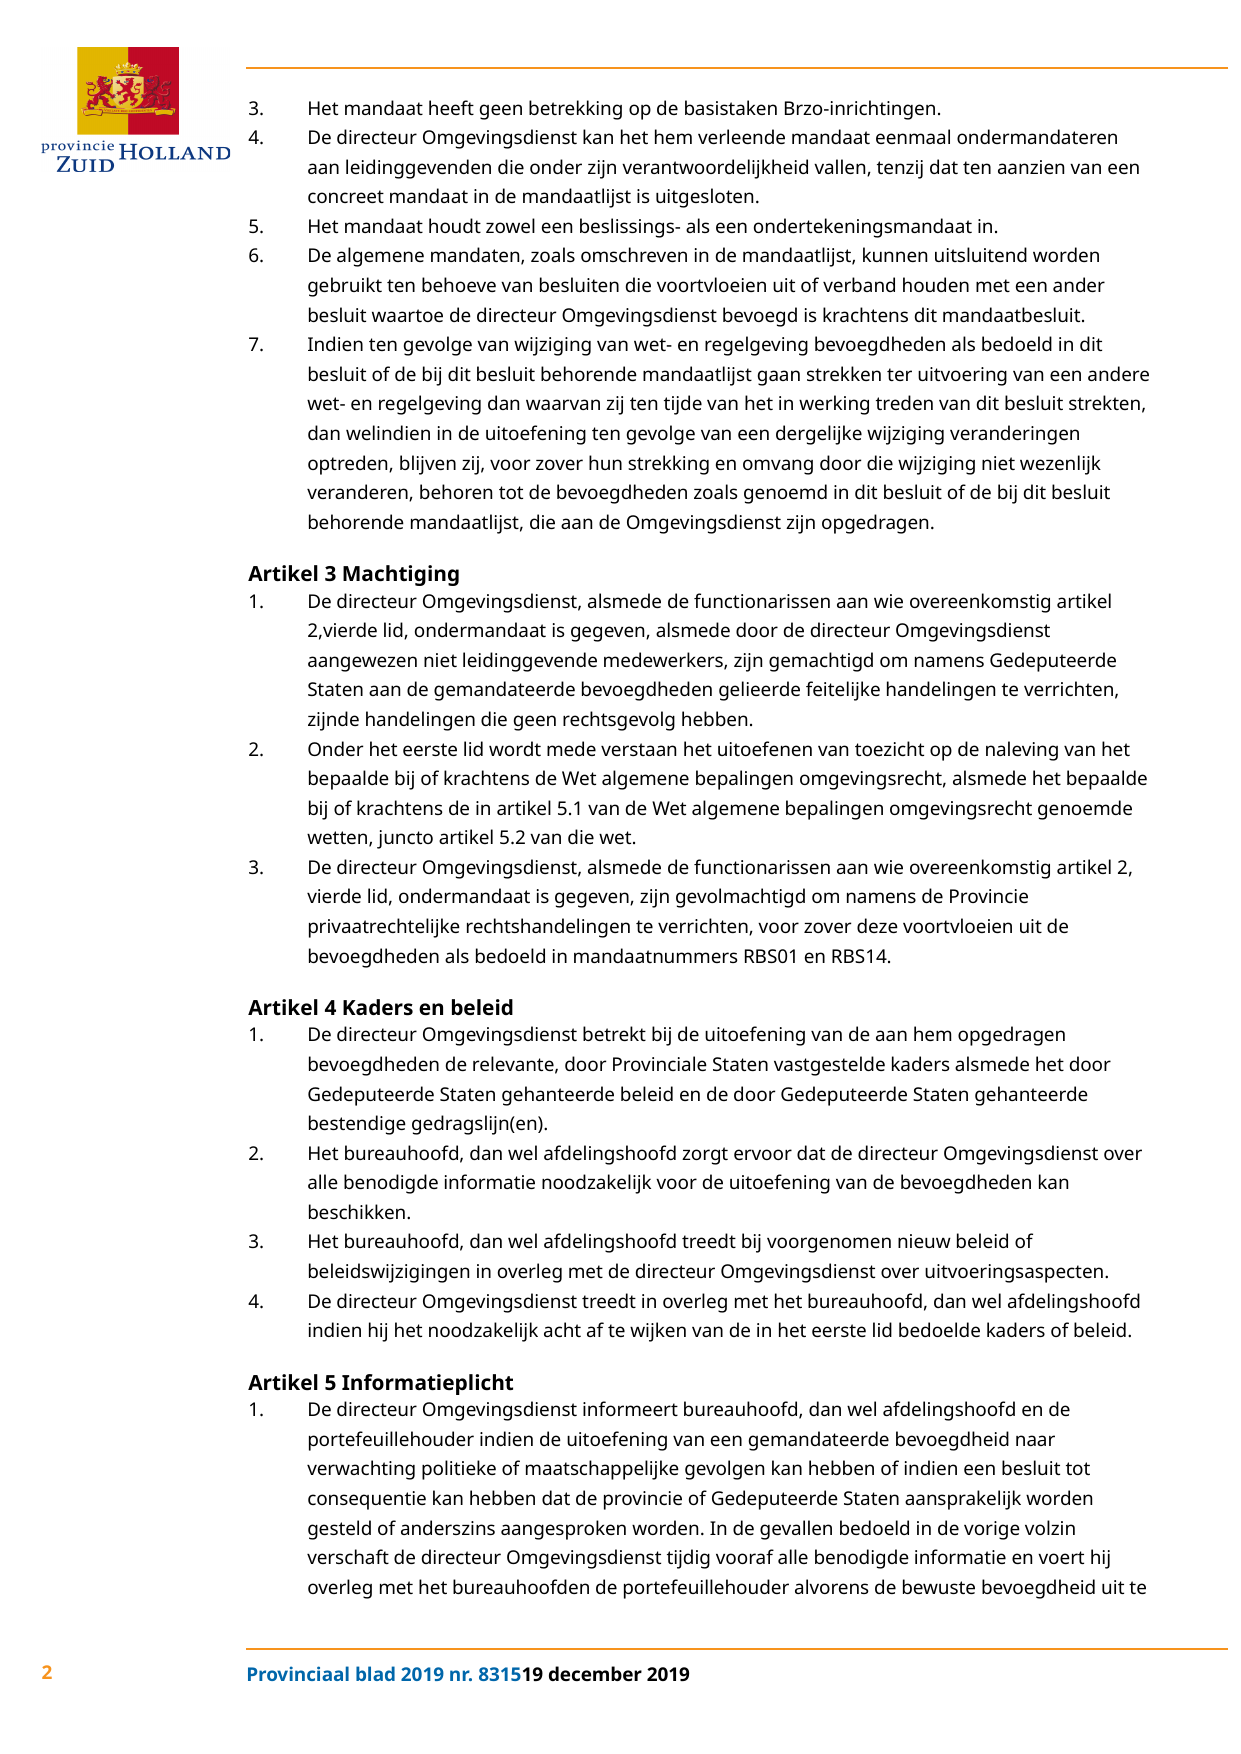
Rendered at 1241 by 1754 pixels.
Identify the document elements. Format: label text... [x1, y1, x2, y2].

text Artikel 4 Kaders en beleid [248, 993, 1152, 1022]
list Het bureauhoofd, dan wel afdelingshoofd zorgt ervoor dat de directeur Omgevingsdienst over alle benodigde informatie noodzakelijk voor de uitoefening van de bevoegdheden kan beschikken. [248, 1140, 1152, 1225]
list Het mandaat heeft geen betrekking op de basistaken Brzo-inrichtingen. [248, 95, 1152, 121]
text Artikel 5 Informatieplicht [248, 1368, 1152, 1396]
list De directeur Omgevingsdienst informeert bureauhoofd, dan wel afdelingshoofd en de portefeuillehouder indien de uitoefening van een gemandateerde bevoegdheid naar verwachting politieke of maatschappelijke gevolgen kan hebben of indien een besluit tot consequentie kan hebben dat de provincie of Gedeputeerde Staten aansprakelijk worden gesteld of anderszins aangesproken worden. In de gevallen bedoeld in de vorige volzin verschaft de directeur Omgevingsdienst tijdig vooraf alle benodigde informatie en voert hij overleg met het bureauhoofden de portefeuillehouder alvorens de bewuste bevoegdheid uit te [248, 1396, 1152, 1599]
list De algemene mandaten, zoals omschreven in de mandaatlijst, kunnen uitsluitend worden gebruikt ten behoeve van besluiten die voortvloeien uit of verband houden met een ander besluit waartoe de directeur Omgevingsdienst bevoegd is krachtens dit mandaatbesluit. [248, 243, 1152, 328]
list De directeur Omgevingsdienst treedt in overleg met het bureauhoofd, dan wel afdelingshoofd indien hij het noodzakelijk acht af te wijken van de in het eerste lid bedoelde kaders of beleid. [248, 1288, 1152, 1343]
text Artikel 3 Machtiging [248, 559, 1152, 588]
list Het bureauhoofd, dan wel afdelingshoofd treedt bij voorgenomen nieuw beleid of beleidswijzigingen in overleg met de directeur Omgevingsdienst over uitvoeringsaspecten. [248, 1229, 1152, 1284]
picture [41, 47, 231, 172]
list De directeur Omgevingsdienst, alsmede de functionarissen aan wie overeenkomstig artikel 2, vierde lid, ondermandaat is gegeven, zijn gevolmachtigd om namens de Provincie privaatrechtelijke rechtshandelingen te verrichten, voor zover deze voortvloeien uit de bevoegdheden als bedoeld in mandaatnummers RBS01 en RBS14. [248, 854, 1152, 968]
list Het mandaat houdt zowel een beslissings- als een ondertekeningsmandaat in. [248, 213, 1152, 239]
list De directeur Omgevingsdienst betrekt bij de uitoefening van de aan hem opgedragen bevoegdheden de relevante, door Provinciale Staten vastgestelde kaders alsmede het door Gedeputeerde Staten gehanteerde beleid en de door Gedeputeerde Staten gehanteerde bestendige gedragslijn(en). [248, 1022, 1152, 1136]
list De directeur Omgevingsdienst, alsmede de functionarissen aan wie overeenkomstig artikel 2,vierde lid, ondermandaat is gegeven, alsmede door de directeur Omgevingsdienst aangewezen niet leidinggevende medewerkers, zijn gemachtigd om namens Gedeputeerde Staten aan de gemandateerde bevoegdheden gelieerde feitelijke handelingen te verrichten, zijnde handelingen die geen rechtsgevolg hebben. [248, 588, 1152, 732]
list Indien ten gevolge van wijziging van wet- en regelgeving bevoegdheden als bedoeld in dit besluit of de bij dit besluit behorende mandaatlijst gaan strekken ter uitvoering van een andere wet- en regelgeving dan waarvan zij ten tijde van het in werking treden van dit besluit strekten, dan welindien in de uitoefening ten gevolge van een dergelijke wijziging veranderingen optreden, blijven zij, voor zover hun strekking en omvang door die wijziging niet wezenlijk veranderen, behoren tot de bevoegdheden zoals genoemd in dit besluit of de bij dit besluit behorende mandaatlijst, die aan de Omgevingsdienst zijn opgedragen. [248, 331, 1152, 535]
list Onder het eerste lid wordt mede verstaan het uitoefenen van toezicht op de naleving van het bepaalde bij of krachtens de Wet algemene bepalingen omgevingsrecht, alsmede het bepaalde bij of krachtens de in artikel 5.1 van de Wet algemene bepalingen omgevingsrecht genoemde wetten, juncto artikel 5.2 van die wet. [248, 736, 1152, 850]
list De directeur Omgevingsdienst kan het hem verleende mandaat eenmaal ondermandateren aan leidinggevenden die onder zijn verantwoordelijkheid vallen, tenzij dat ten aanzien van een concreet mandaat in de mandaatlijst is uitgesloten. [248, 124, 1152, 209]
